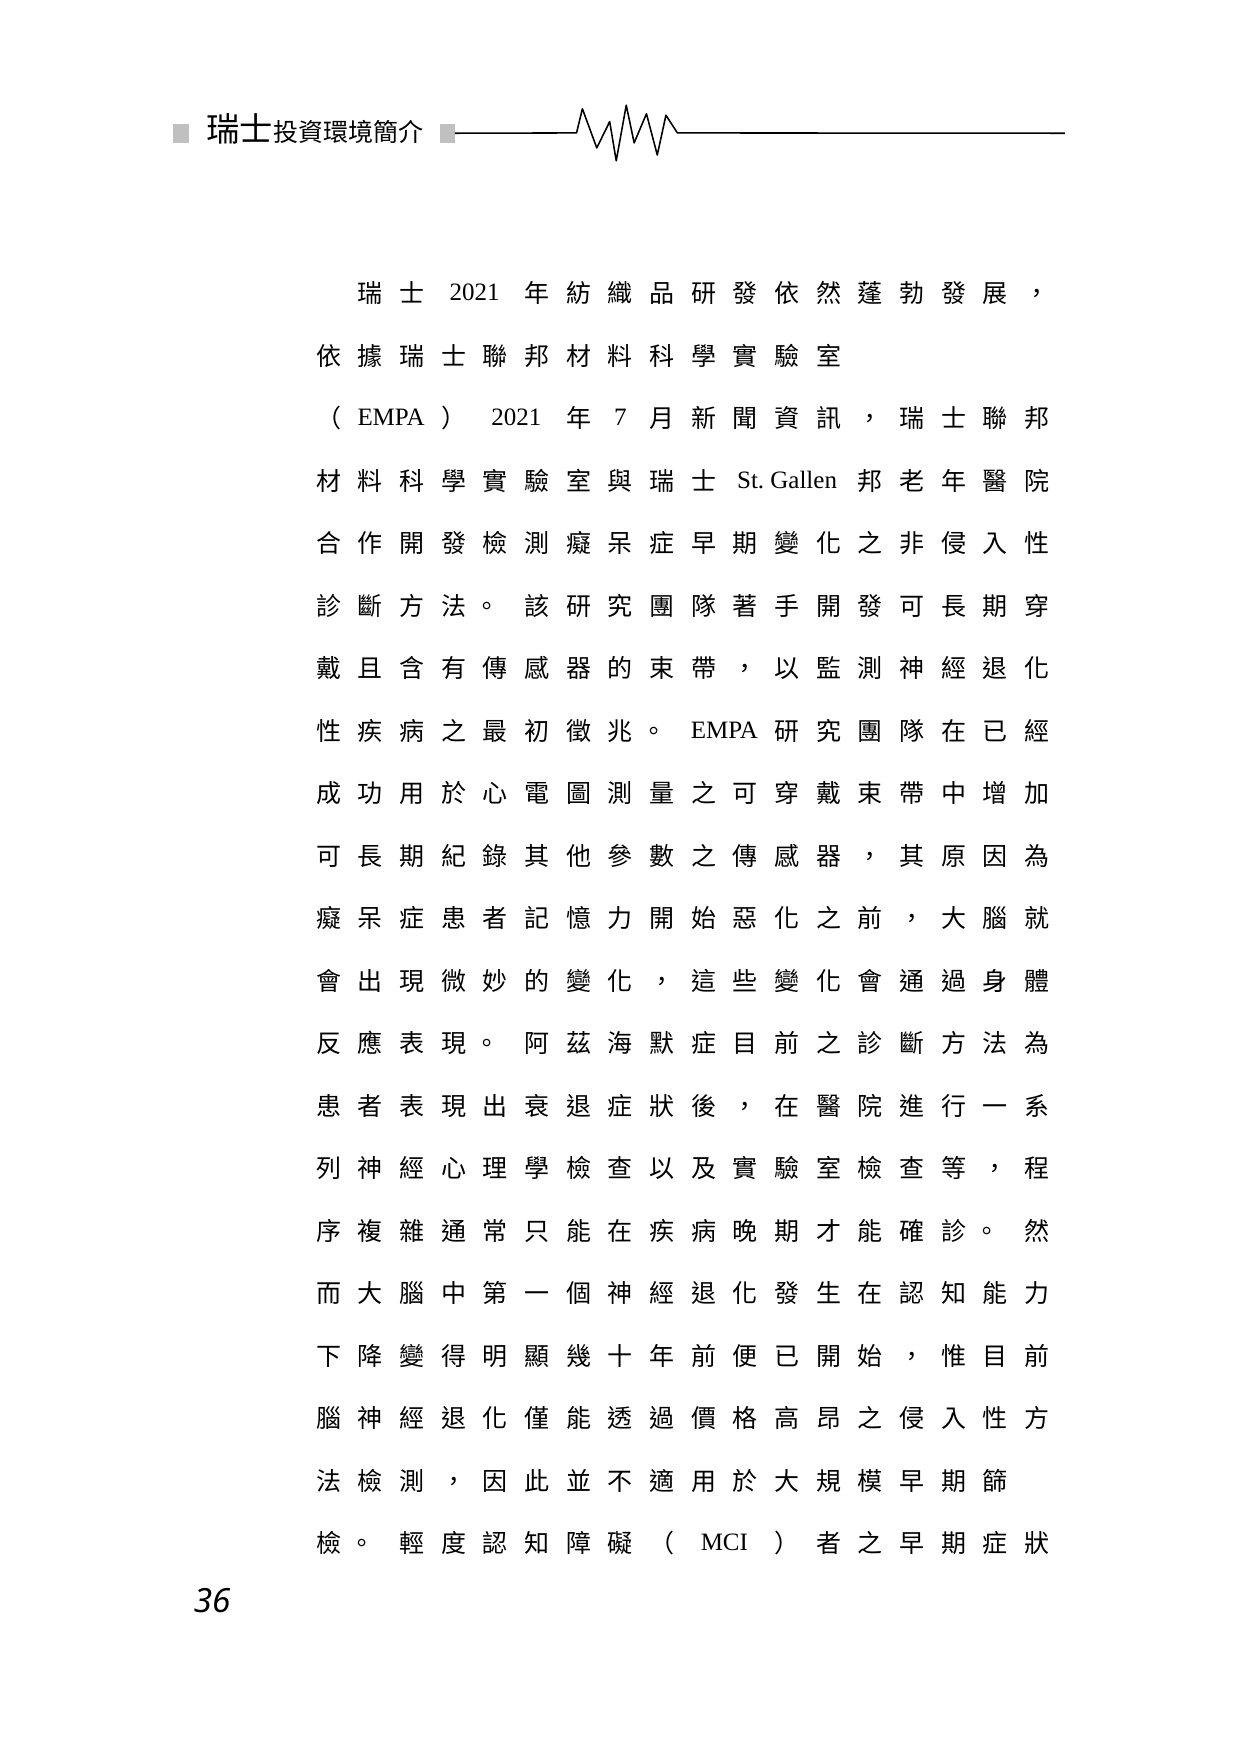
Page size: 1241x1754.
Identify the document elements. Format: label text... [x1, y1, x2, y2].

text 瑞士2021年紡織品研發依然蓬勃發展，依據瑞士聯邦材料科學實驗室（EMPA）2021年7月新聞資訊，瑞士聯邦材料科學實驗室與瑞士St. Gallen邦老年醫院合作開發檢測癡呆症早期變化之非侵入性診斷方法。該研究團隊著手開發可長期穿戴且含有傳感器的束帶，以監測神經退化性疾病之最初徵兆。EMPA研究團隊在已經成功用於心電圖測量之可穿戴束帶中增加可長期紀錄其他參數之傳感器，其原因為癡呆症患者記憶力開始惡化之前，大腦就會出現微妙的變化，這些變化會通過身體反應表現。阿茲海默症目前之診斷方法為患者表現出衰退症狀後，在醫院進行一系列神經心理學檢查以及實驗室檢查等，程序複雜通常只能在疾病晚期才能確診。然而大腦中第一個神經退化發生在認知能力下降變得明顯幾十年前便已開始，惟目前腦神經退化僅能透過價格高昂之侵入性方法檢測，因此並不適用於大規模早期篩檢。輕度認知障礙（MCI）者之早期症狀 [281, 250, 1058, 1563]
